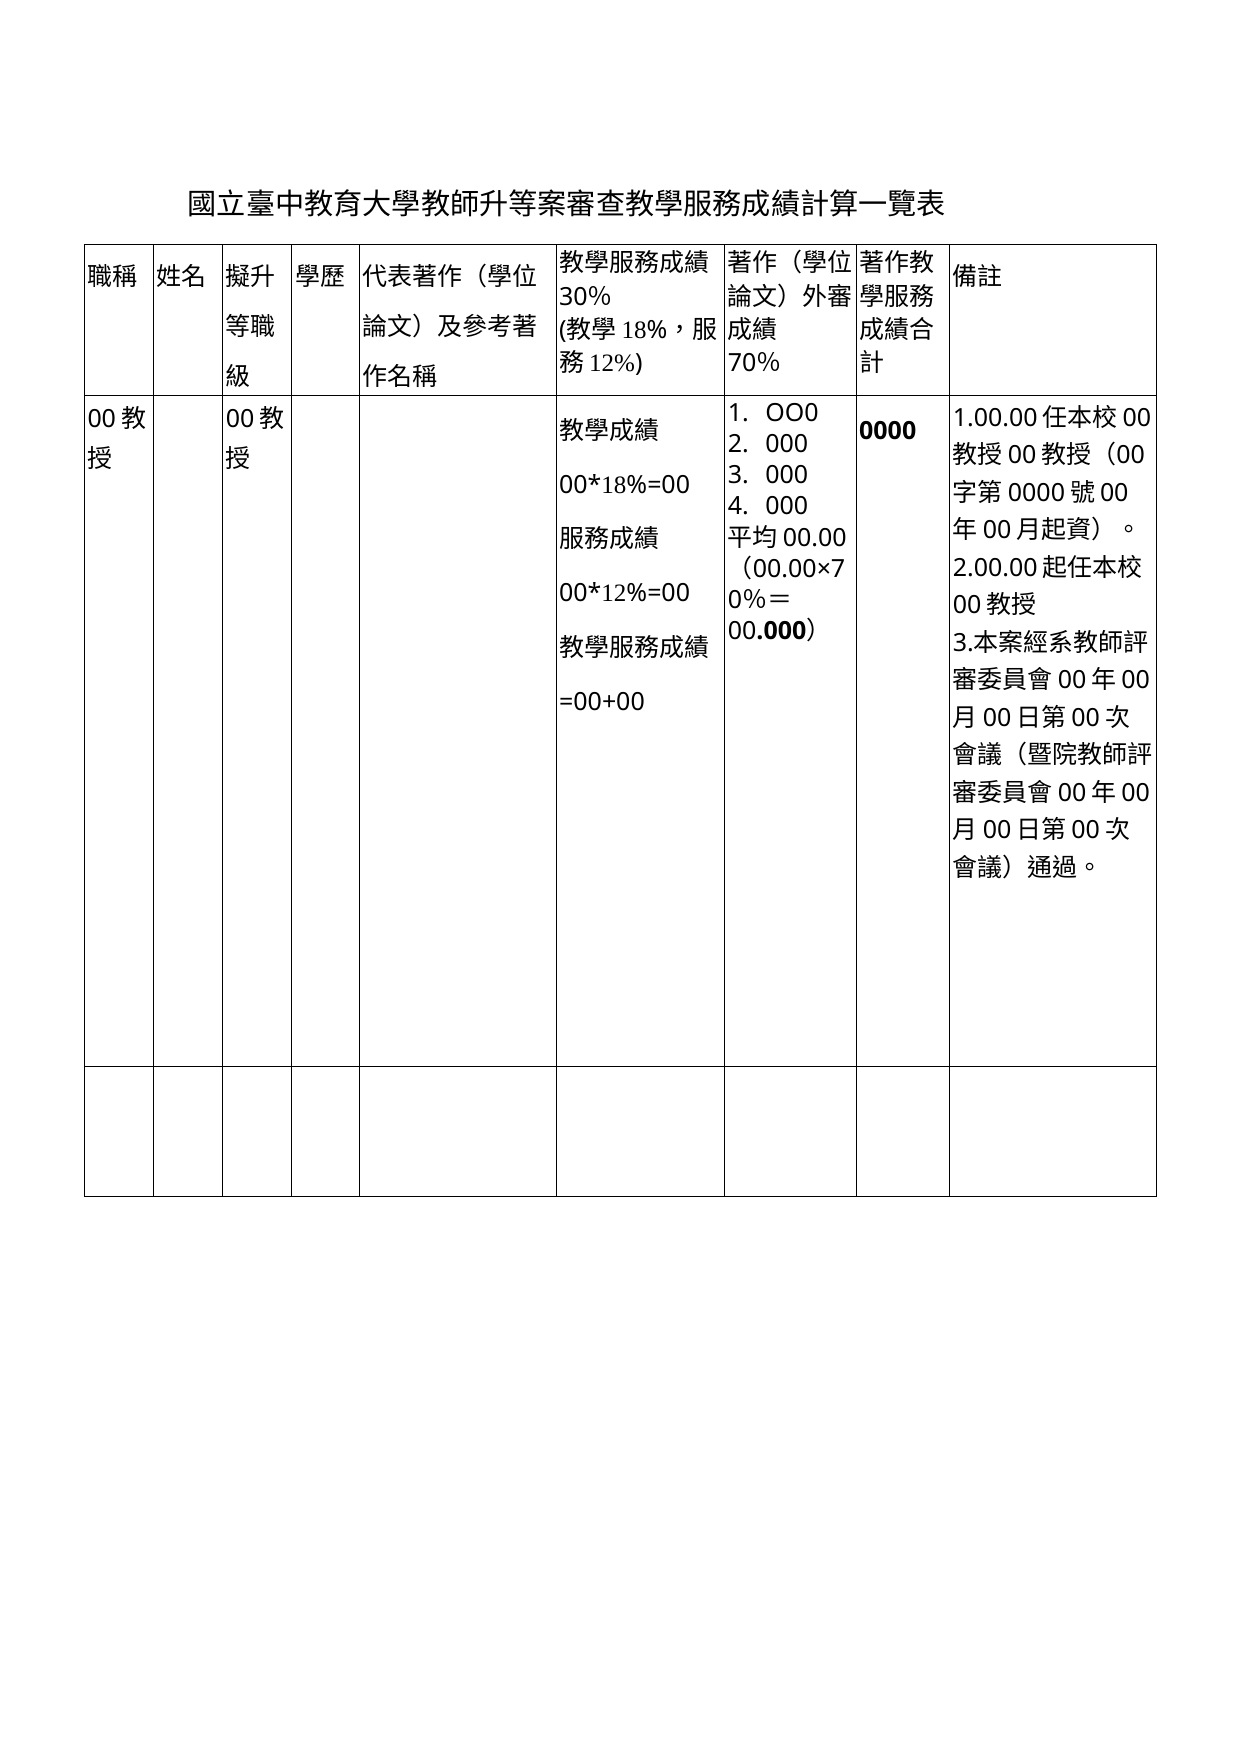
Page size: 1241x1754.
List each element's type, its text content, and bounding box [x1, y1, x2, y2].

table_header 備註 [950, 245, 1156, 395]
table_cell 00教授 [223, 396, 291, 1066]
table_cell OO0 000 000 000 平均00.00 （00.00×70％＝00.000） [725, 396, 856, 1066]
table_cell [360, 1067, 556, 1196]
table_header 擬升等職級 [223, 245, 291, 395]
table_cell 1.00.00任本校00教授00教授（00字第0000號00年00月起資）。 2.00.00起任本校00教授 3.本案經系教師評審委員會00年00月00日第00次會議（暨院教師評審委員會00年00月00日第00次會議）通過。 [950, 396, 1156, 1066]
table_cell [857, 1067, 949, 1196]
table_header 代表著作（學位論文）及參考著作名稱 [360, 245, 556, 395]
table_header 職稱 [85, 245, 153, 395]
table_cell 00教授 [85, 396, 153, 1066]
table_cell [154, 1067, 222, 1196]
table_header 著作教學服務成績合計 [857, 245, 949, 395]
table_header 著作（學位論文）外審成績 70％ [725, 245, 856, 395]
table_header 學歷 [292, 245, 359, 395]
table_cell 0000 [857, 396, 949, 1066]
text 國立臺中教育大學教師升等案審查教學服務成績計算一覽表 [187, 164, 1053, 239]
table_cell [950, 1067, 1156, 1196]
table_cell [557, 1067, 724, 1196]
table_cell [725, 1067, 856, 1196]
table_cell [154, 396, 222, 1066]
table_cell [292, 396, 359, 1066]
table_cell [292, 1067, 359, 1196]
table_header 教學服務成績30％ (教學18%，服務12%) [557, 245, 724, 395]
table_cell [223, 1067, 291, 1196]
table_cell 教學成績00*18%=00 服務成績00*12%=00 教學服務成績=00+00 [557, 396, 724, 1066]
table_header 姓名 [154, 245, 222, 395]
table_cell [85, 1067, 153, 1196]
table_cell [360, 396, 556, 1066]
